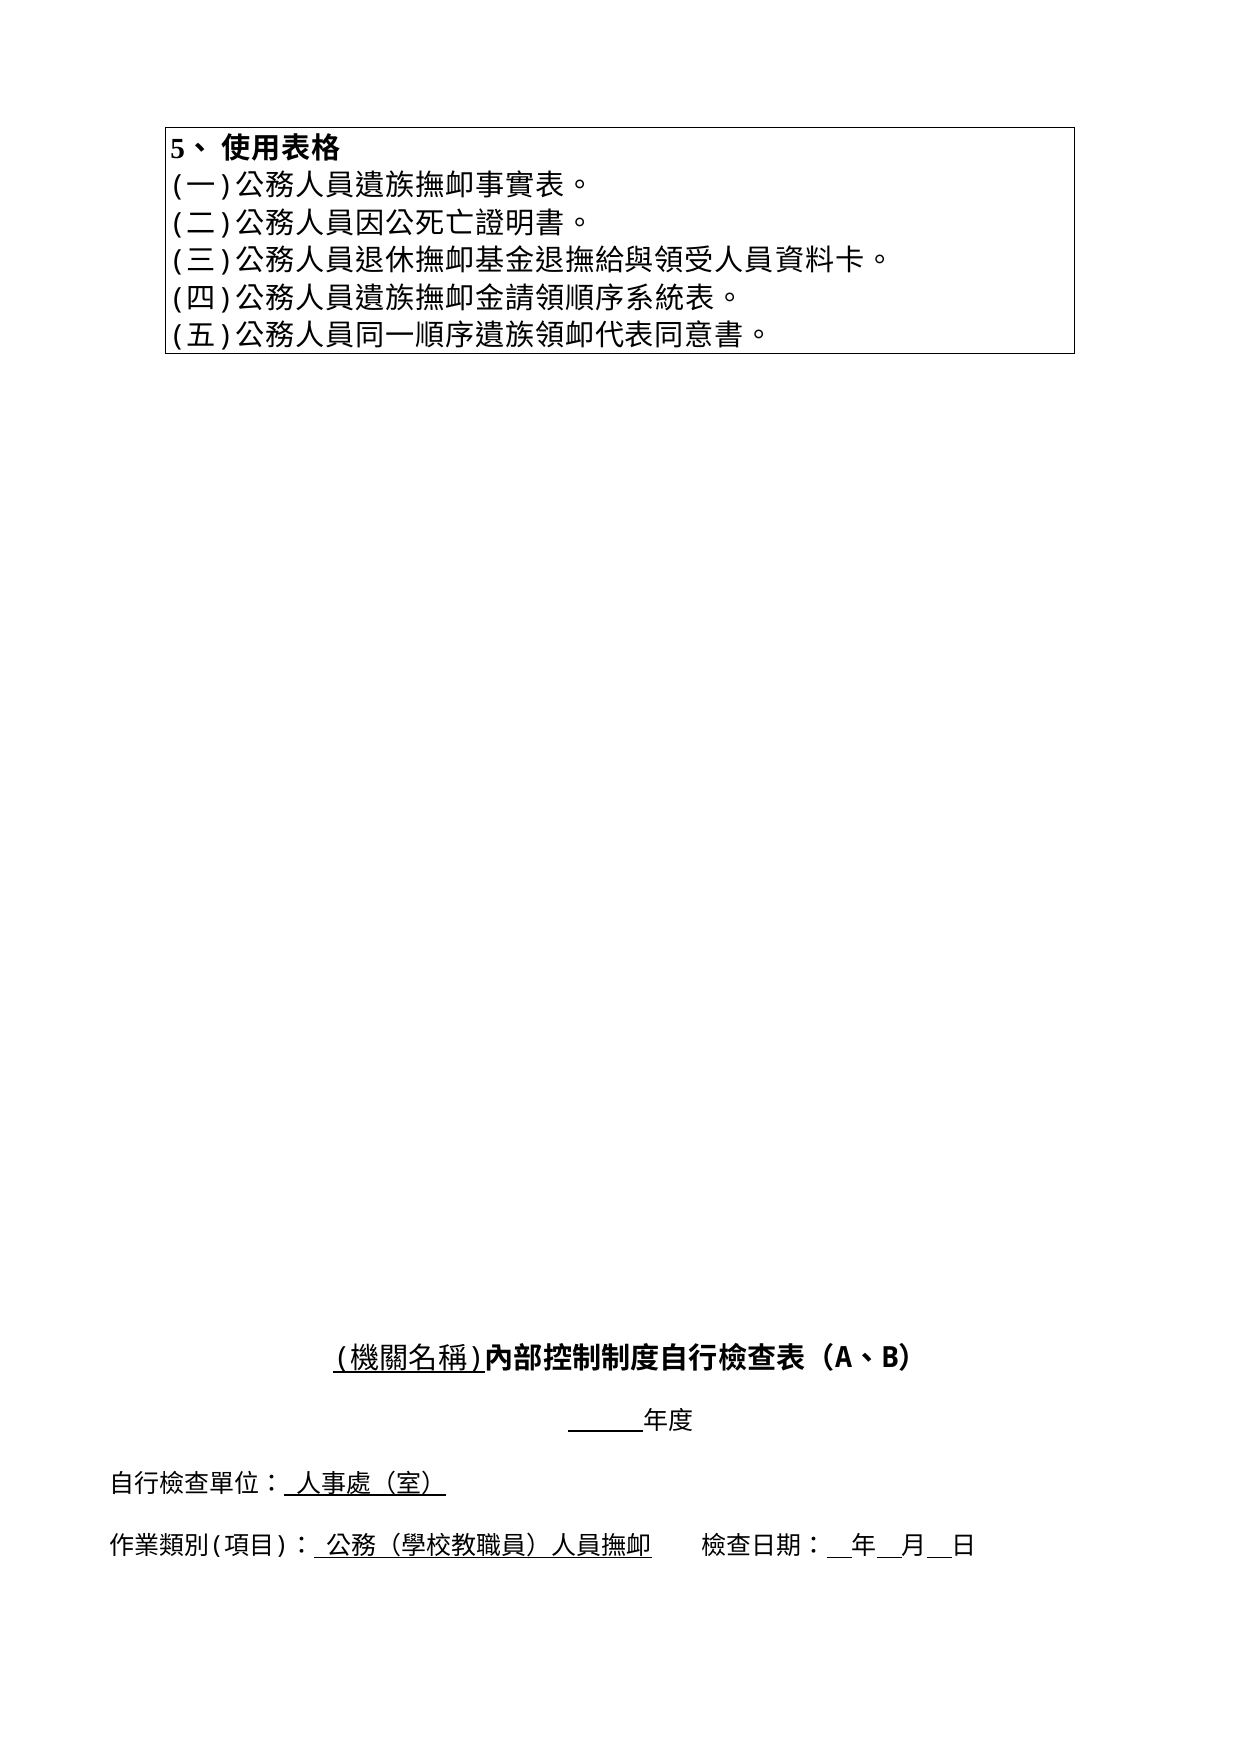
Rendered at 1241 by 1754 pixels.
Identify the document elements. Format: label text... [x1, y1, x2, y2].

text 作業類別(項目)： 公務（學校教職員）人員撫卹 檢查日期： 年 月 日 [109, 1502, 1152, 1564]
table_cell 使用表格 (一)公務人員遺族撫卹事實表。 (二)公務人員因公死亡證明書。 (三)公務人員退休撫卹基金退撫給與領受人員資料卡。 (四)公務人員遺族撫卹金請領順序系統表。 (五)公務人員同一順序遺族領卹代表同意書。 [166, 128, 1074, 353]
text 年度 [109, 1377, 1152, 1439]
text 自行檢查單位： 人事處（室） [109, 1439, 1152, 1502]
text (機關名稱)內部控制制度自行檢查表（A、B） [109, 1314, 1152, 1377]
